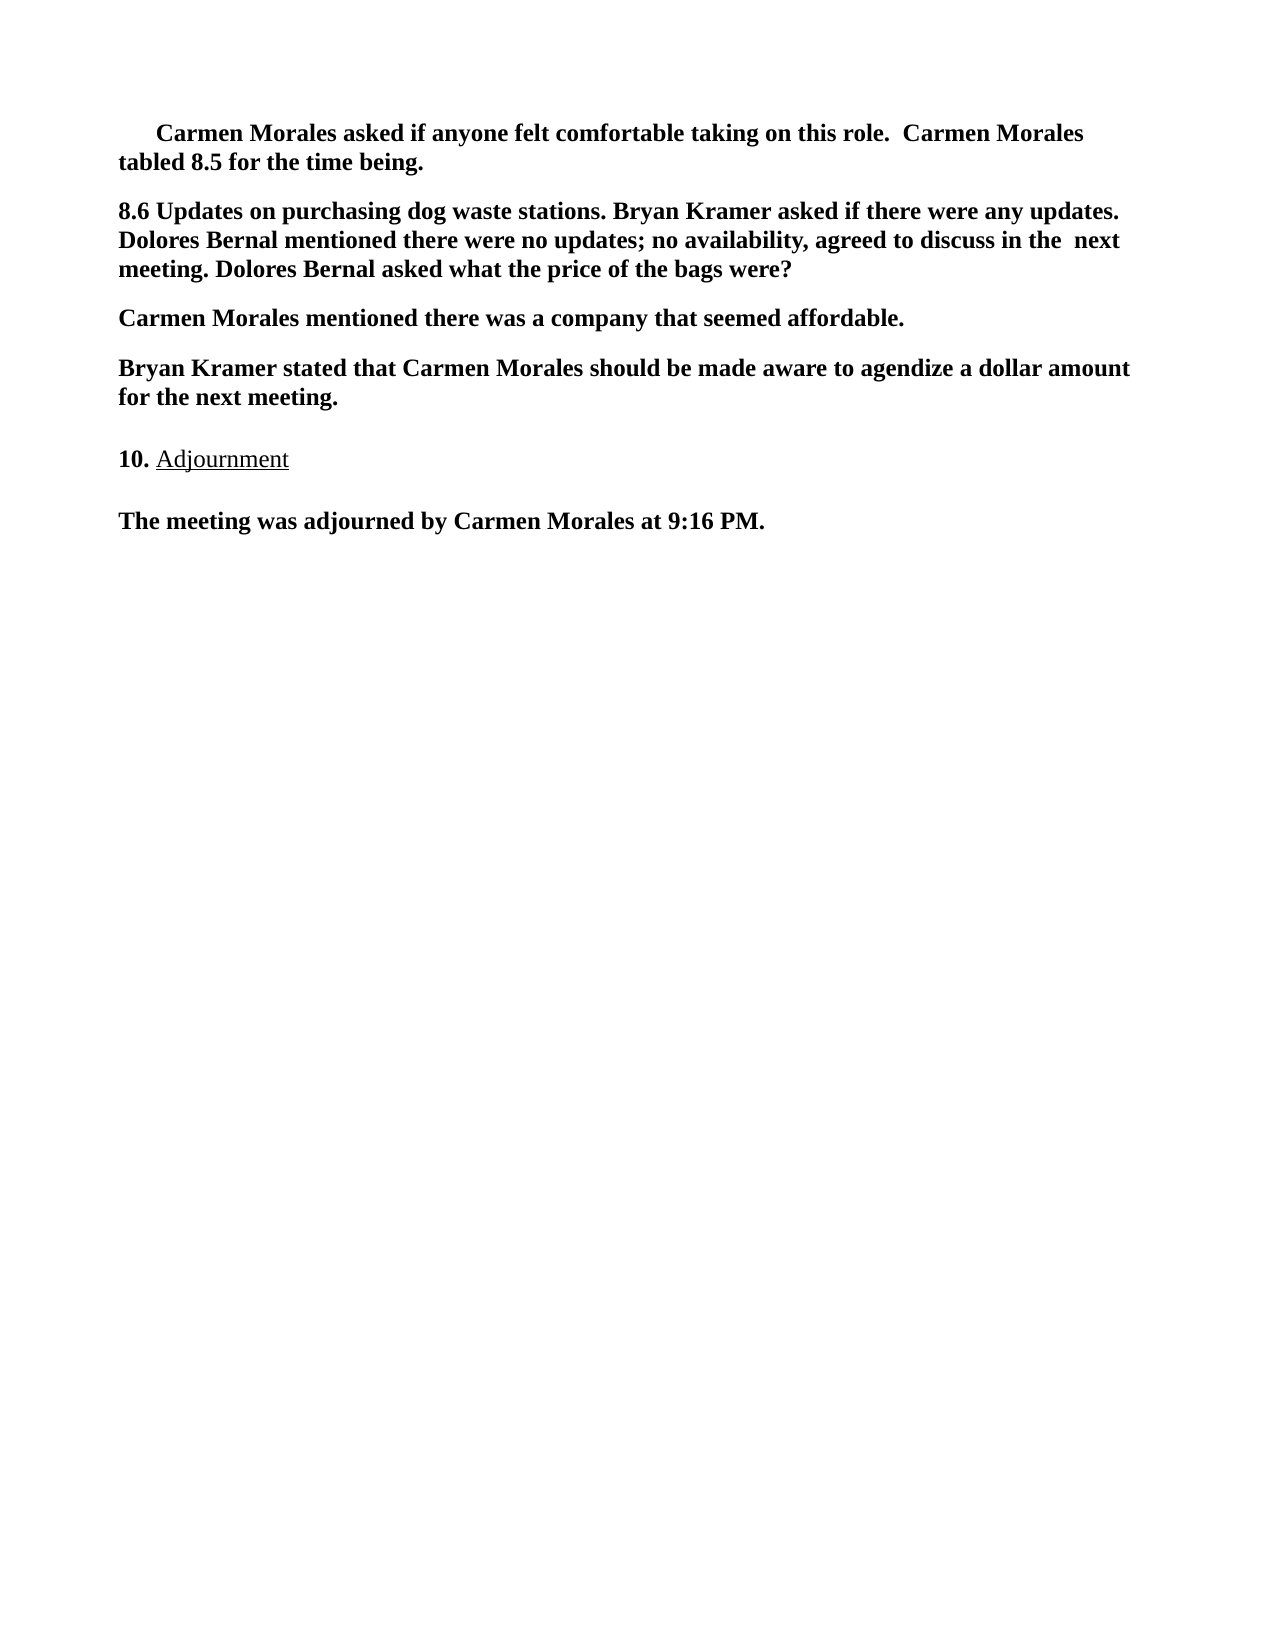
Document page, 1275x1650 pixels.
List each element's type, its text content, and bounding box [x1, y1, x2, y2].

list The meeting was adjourned by Carmen Morales at 9:16 PM. [118, 506, 1157, 535]
list Carmen Morales asked if anyone felt comfortable taking on this role. Carmen Morales tabled 8.5 for the time being. [118, 118, 1157, 176]
list Bryan Kramer stated that Carmen Morales should be made aware to agendize a dollar amount for the next meeting. [118, 353, 1157, 411]
list 8.6 Updates on purchasing dog waste stations. Bryan Kramer asked if there were any updates. Dolores Bernal mentioned there were no updates; no availability, agreed to discuss in the next meeting. Dolores Bernal asked what the price of the bags were? [118, 196, 1157, 283]
list 10. Adjournment [118, 444, 1157, 473]
list Carmen Morales mentioned there was a company that seemed affordable. [118, 303, 1157, 332]
